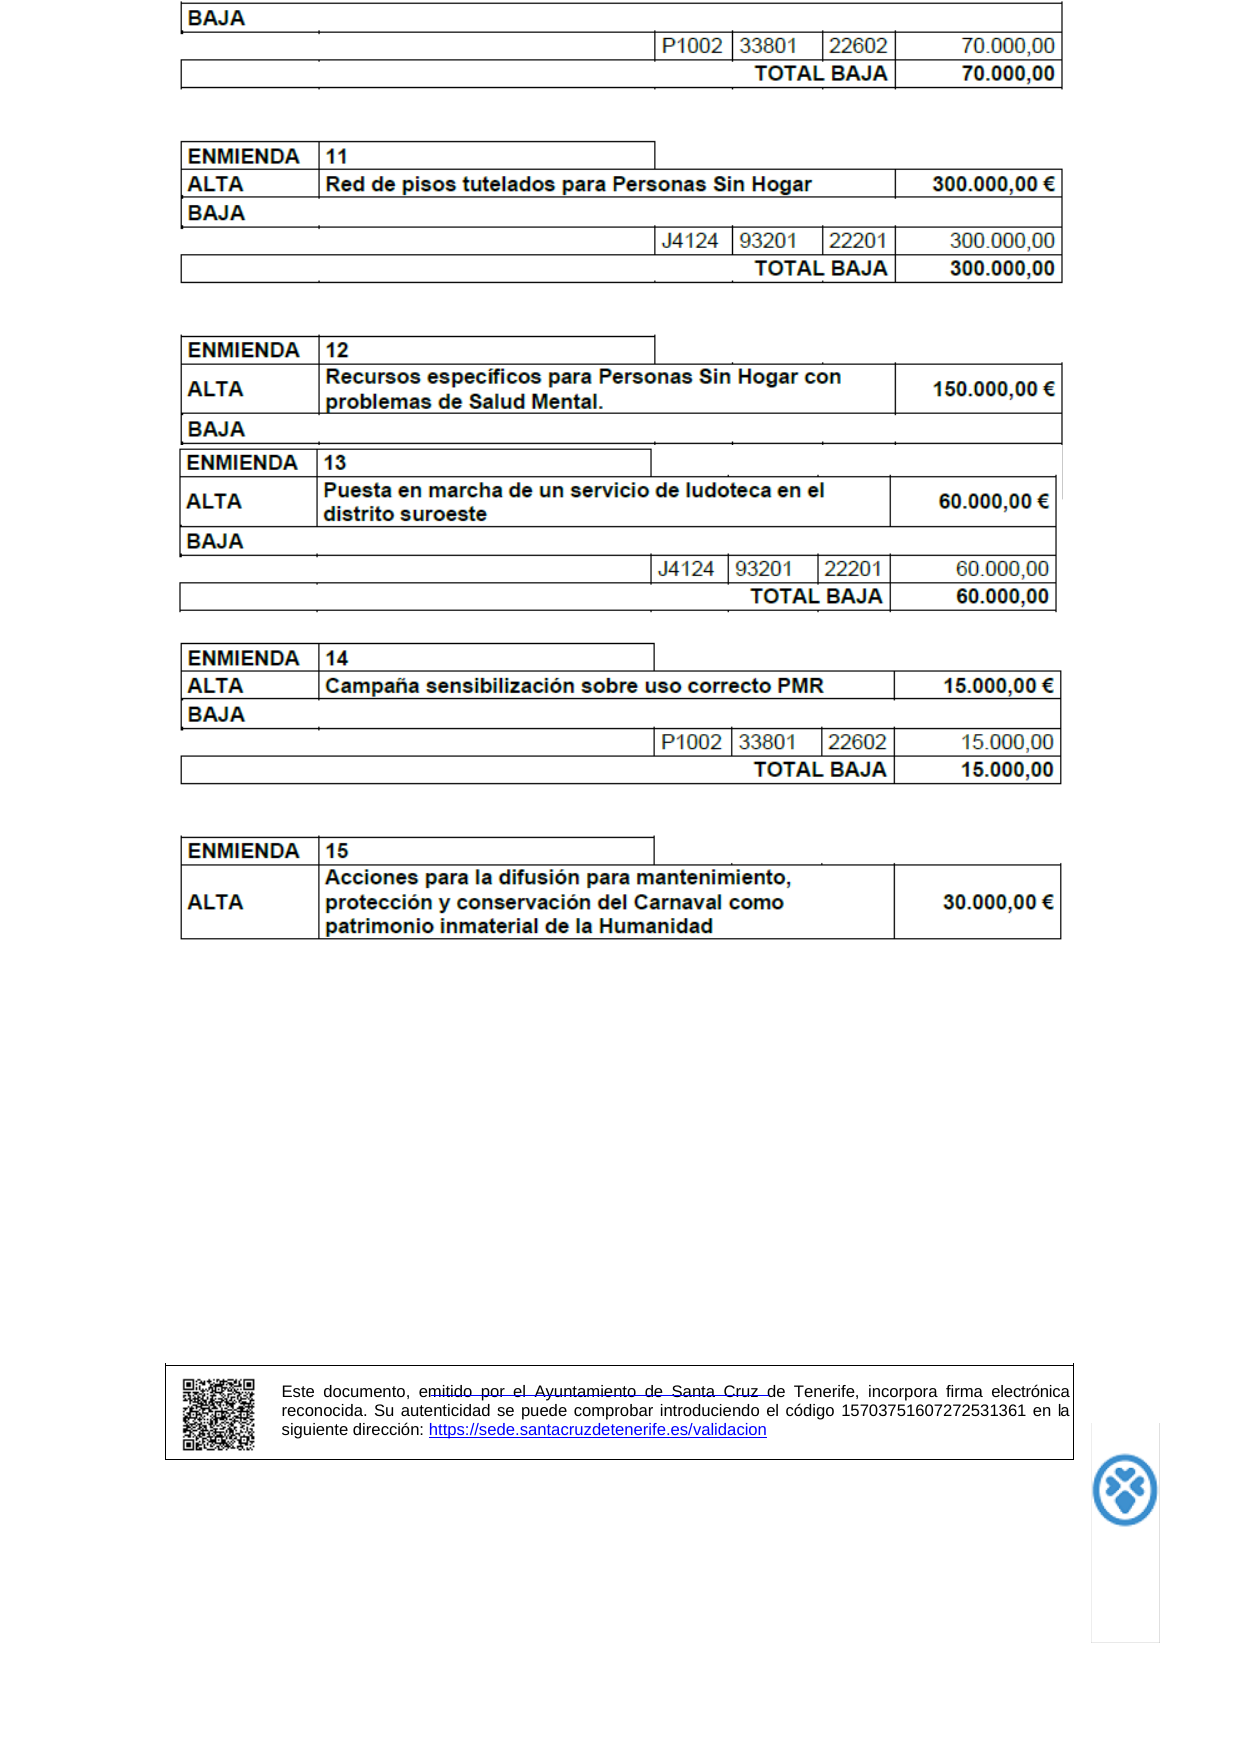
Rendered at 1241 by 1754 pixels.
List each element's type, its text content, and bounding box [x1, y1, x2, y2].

text 28/53 [1160, 1441, 1188, 1459]
text Este documento, emitido por el Ayuntamiento de Santa Cruz de Tenerife, incorpora firma electrónica reconocida. Su autenticidad se puede comprobar introduciendo el código 15703751607272531361 en la siguiente dirección: https://sede.santacruzdetenerife.es/validacion [281, 1382, 1071, 1439]
